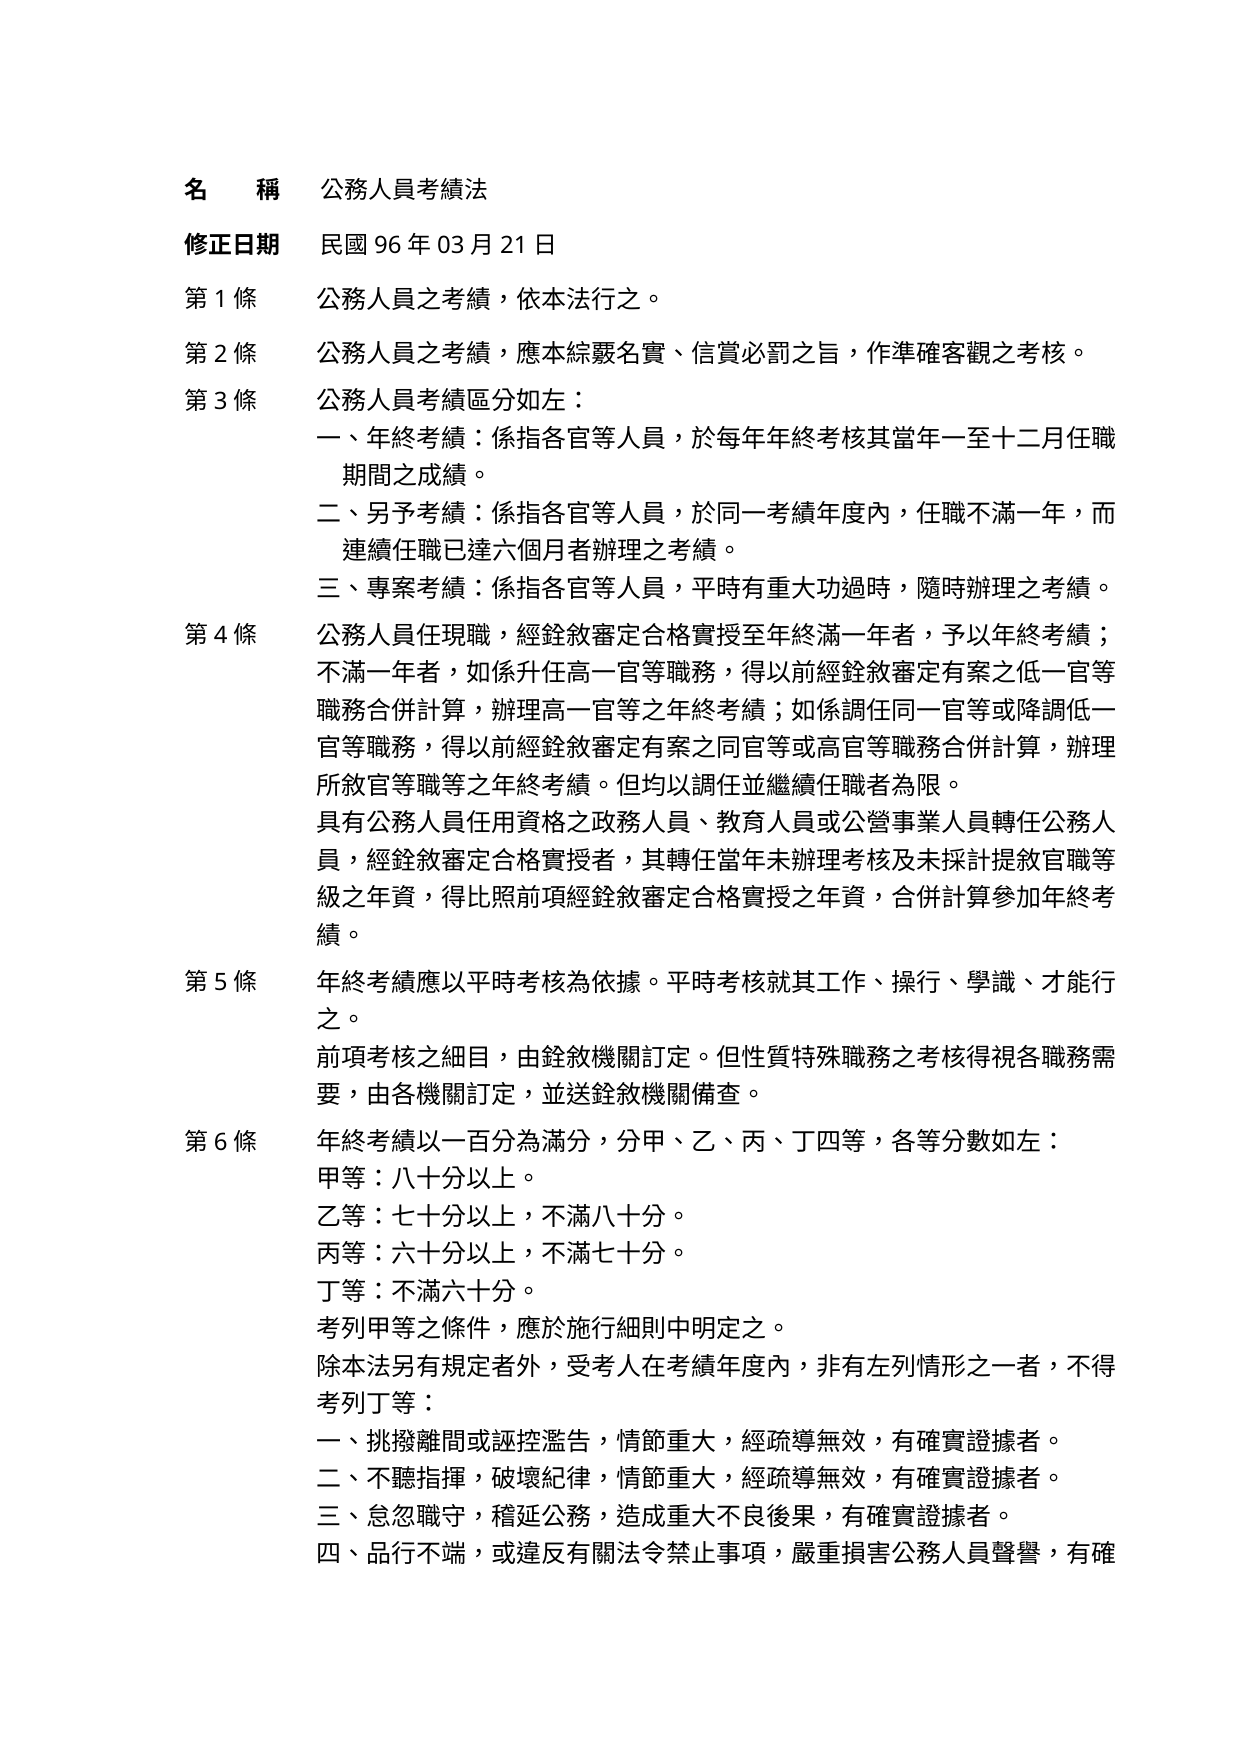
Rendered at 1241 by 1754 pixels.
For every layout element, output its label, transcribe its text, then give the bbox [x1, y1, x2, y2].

table_cell 第 3 條 [180, 375, 290, 610]
table_cell 第 4 條 [180, 610, 290, 957]
table_cell [290, 329, 315, 375]
table_header 公務人員考績法 [316, 165, 1169, 219]
table_header 公務人員之考績，依本法行之。 [315, 274, 1164, 328]
table_cell 第 2 條 [180, 329, 290, 375]
table_cell 民國 96 年 03 月 21 日 [316, 219, 1169, 274]
table_cell 公務人員之考績，應本綜覈名實、信賞必罰之旨，作準確客觀之考核。 [315, 329, 1164, 375]
table_cell [290, 1116, 315, 1575]
table_header [290, 274, 315, 328]
table_cell [290, 610, 315, 957]
table_header 第 1 條 [180, 274, 290, 328]
table_cell 修正日期 [184, 219, 316, 274]
table_cell 年終考績以一百分為滿分，分甲、乙、丙、丁四等，各等分數如左： 甲等：八十分以上。 乙等：七十分以上，不滿八十分。 丙等：六十分以上，不滿七十分。 丁等：不滿六十分。 考列甲等之條件，應於施行細則中明定之。 除本法另有規定者外，受考人在考績年度內，非有左列情形之一者，不得 考列丁等： 一、挑撥離間或誣控濫告，情節重大，經疏導無效，有確實證據者。 二、不聽指揮，破壞紀律，情節重大，經疏導無效，有確實證據者。 三、怠忽職守，稽延公務，造成重大不良後果，有確實證據者。 四、品行不端，或違反有關法令禁止事項，嚴重損害公務人員聲譽，有確 [315, 1116, 1164, 1575]
table_cell 第 6 條 [180, 1116, 290, 1575]
table_cell 第 5 條 [180, 957, 290, 1116]
table_cell 公務人員任現職，經銓敘審定合格實授至年終滿一年者，予以年終考績； 不滿一年者，如係升任高一官等職務，得以前經銓敘審定有案之低一官等 職務合併計算，辦理高一官等之年終考績；如係調任同一官等或降調低一 官等職務，得以前經銓敘審定有案之同官等或高官等職務合併計算，辦理 所敘官等職等之年終考績。但均以調任並繼續任職者為限。 具有公務人員任用資格之政務人員、教育人員或公營事業人員轉任公務人 員，經銓敘審定合格實授者，其轉任當年未辦理考核及未採計提敘官職等 級之年資，得比照前項經銓敘審定合格實授之年資，合併計算參加年終考 績。 [315, 610, 1164, 957]
table_cell 年終考績應以平時考核為依據。平時考核就其工作、操行、學識、才能行 之。 前項考核之細目，由銓敘機關訂定。但性質特殊職務之考核得視各職務需 要，由各機關訂定，並送銓敘機關備查。 [315, 957, 1164, 1116]
table_cell [290, 375, 315, 610]
table_cell 公務人員考績區分如左： 一、年終考績：係指各官等人員，於每年年終考核其當年一至十二月任職 期間之成績。 二、另予考績：係指各官等人員，於同一考績年度內，任職不滿一年，而 連續任職已達六個月者辦理之考績。 三、專案考績：係指各官等人員，平時有重大功過時，隨時辦理之考績。 [315, 375, 1164, 610]
table_header 名 稱 [184, 165, 316, 219]
table_cell [290, 957, 315, 1116]
